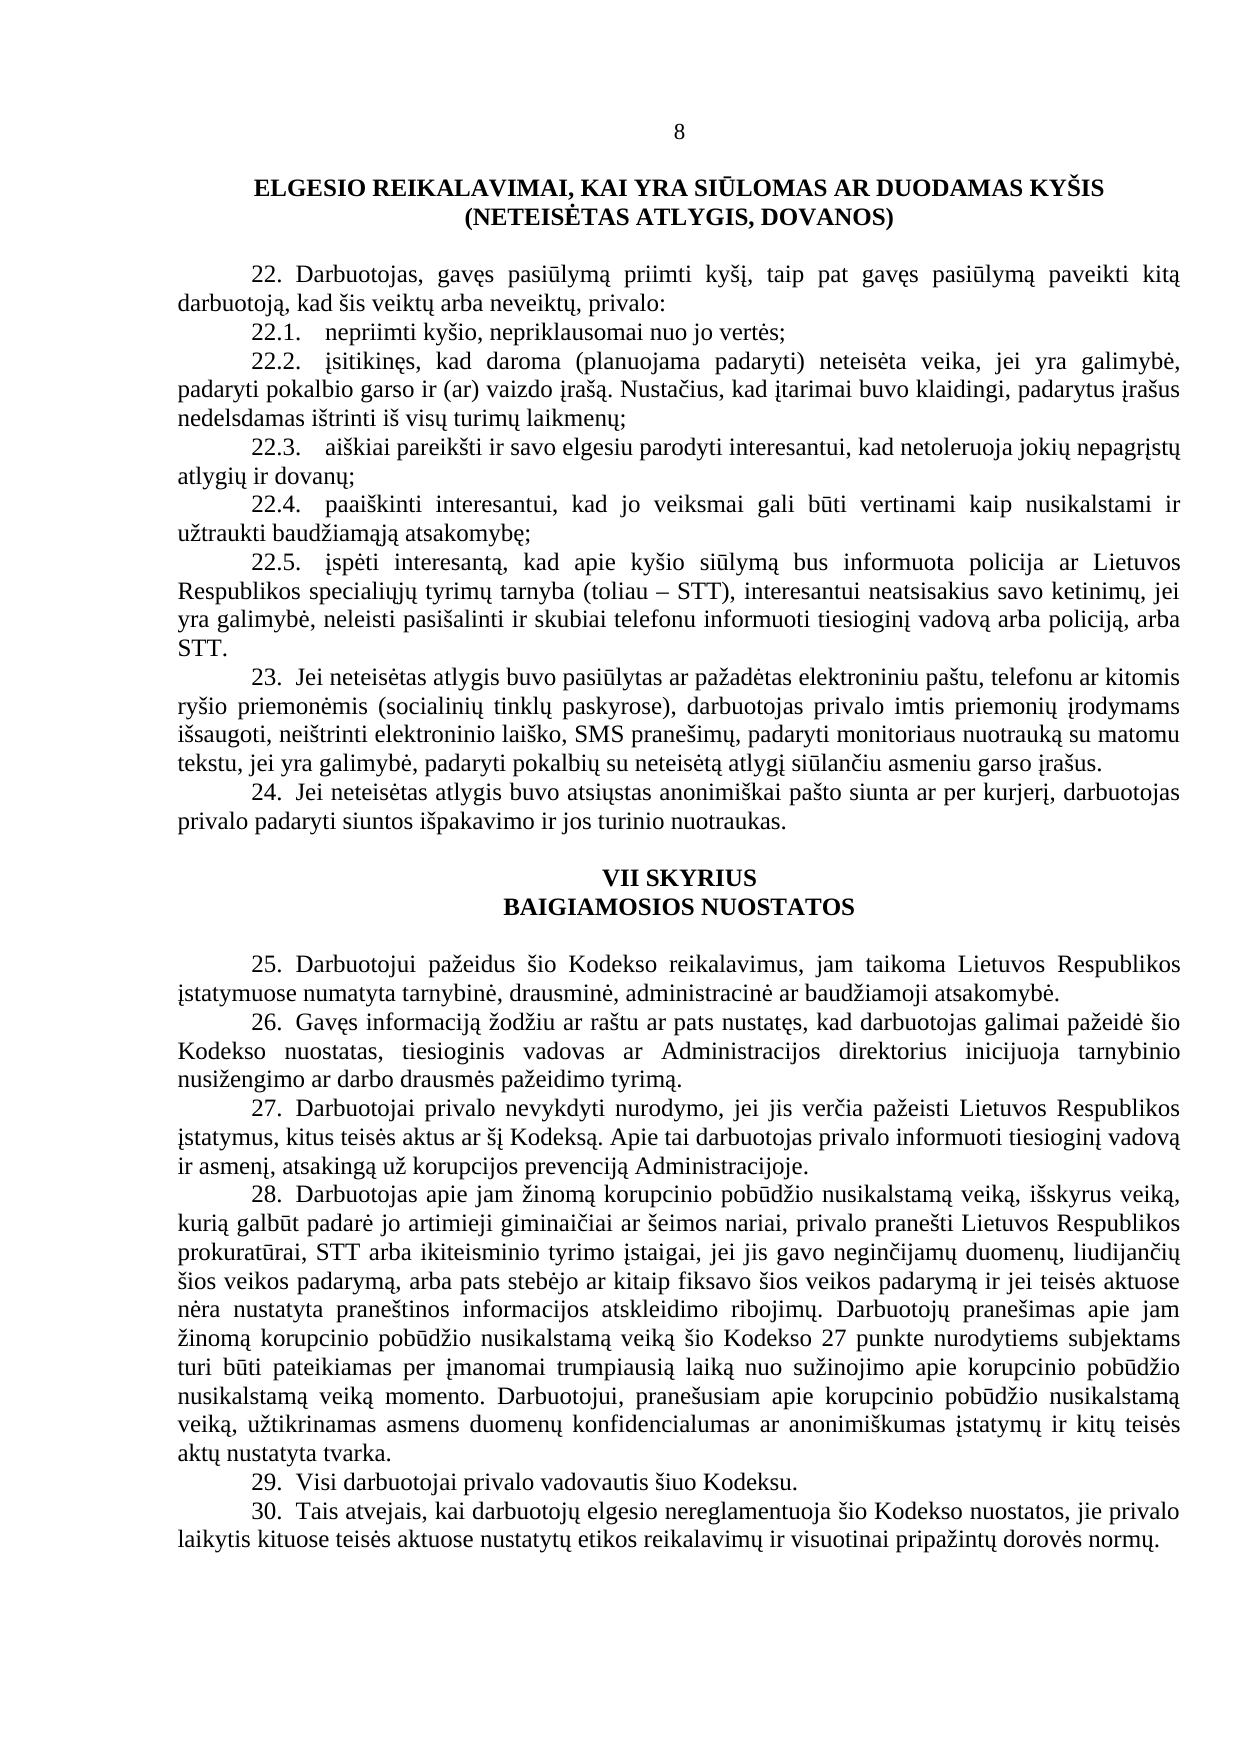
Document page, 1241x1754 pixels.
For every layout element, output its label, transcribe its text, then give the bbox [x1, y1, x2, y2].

text 30. Tais atvejais, kai darbuotojų elgesio nereglamentuoja šio Kodekso nuostatos, jie privalo laikytis kituose teisės aktuose nustatytų etikos reikalavimų ir visuotinai pripažintų dorovės normų. [177, 1496, 1181, 1553]
text 23. Jei neteisėtas atlygis buvo pasiūlytas ar pažadėtas elektroniniu paštu, telefonu ar kitomis ryšio priemonėmis (socialinių tinklų paskyrose), darbuotojas privalo imtis priemonių įrodymams išsaugoti, neištrinti elektroninio laiško, SMS pranešimų, padaryti monitoriaus nuotrauką su matomu tekstu, jei yra galimybė, padaryti pokalbių su neteisėtą atlygį siūlančiu asmeniu garso įrašus. [177, 662, 1181, 777]
text 24. Jei neteisėtas atlygis buvo atsiųstas anonimiškai pašto siunta ar per kurjerį, darbuotojas privalo padaryti siuntos išpakavimo ir jos turinio nuotraukas. [177, 777, 1181, 834]
text 28. Darbuotojas apie jam žinomą korupcinio pobūdžio nusikalstamą veiką, išskyrus veiką, kurią galbūt padarė jo artimieji giminaičiai ar šeimos nariai, privalo pranešti Lietuvos Respublikos prokuratūrai, STT arba ikiteisminio tyrimo įstaigai, jei jis gavo neginčijamų duomenų, liudijančių šios veikos padarymą, arba pats stebėjo ar kitaip fiksavo šios veikos padarymą ir jei teisės aktuose nėra nustatyta praneštinos informacijos atskleidimo ribojimų. Darbuotojų pranešimas apie jam žinomą korupcinio pobūdžio nusikalstamą veiką šio Kodekso 27 punkte nurodytiems subjektams turi būti pateikiamas per įmanomai trumpiausią laiką nuo sužinojimo apie korupcinio pobūdžio nusikalstamą veiką momento. Darbuotojui, pranešusiam apie korupcinio pobūdžio nusikalstamą veiką, užtikrinamas asmens duomenų konfidencialumas ar anonimiškumas įstatymų ir kitų teisės aktų nustatyta tvarka. [177, 1179, 1181, 1467]
text 22.2. įsitikinęs, kad daroma (planuojama padaryti) neteisėta veika, jei yra galimybė, padaryti pokalbio garso ir (ar) vaizdo įrašą. Nustačius, kad įtarimai buvo klaidingi, padarytus įrašus nedelsdamas ištrinti iš visų turimų laikmenų; [177, 346, 1181, 432]
text 29. Visi darbuotojai privalo vadovautis šiuo Kodeksu. [177, 1467, 1181, 1496]
text 22.5. įspėti interesantą, kad apie kyšio siūlymą bus informuota policija ar Lietuvos Respublikos specialiųjų tyrimų tarnyba (toliau ‒ STT), interesantui neatsisakius savo ketinimų, jei yra galimybė, neleisti pasišalinti ir skubiai telefonu informuoti tiesioginį vadovą arba policiją, arba STT. [177, 547, 1181, 662]
text VII SKYRIUS [177, 863, 1181, 892]
text 25. Darbuotojui pažeidus šio Kodekso reikalavimus, jam taikoma Lietuvos Respublikos įstatymuose numatyta tarnybinė, drausminė, administracinė ar baudžiamoji atsakomybė. [177, 949, 1181, 1007]
text ELGESIO REIKALAVIMAI, KAI YRA SIŪLOMAS AR DUODAMAS KYŠIS (NETEISĖTAS ATLYGIS, DOVANOS) [177, 173, 1181, 231]
text 22.3. aiškiai pareikšti ir savo elgesiu parodyti interesantui, kad netoleruoja jokių nepagrįstų atlygių ir dovanų; [177, 432, 1181, 489]
text 26. Gavęs informaciją žodžiu ar raštu ar pats nustatęs, kad darbuotojas galimai pažeidė šio Kodekso nuostatas, tiesioginis vadovas ar Administracijos direktorius inicijuoja tarnybinio nusižengimo ar darbo drausmės pažeidimo tyrimą. [177, 1007, 1181, 1093]
text 27. Darbuotojai privalo nevykdyti nurodymo, jei jis verčia pažeisti Lietuvos Respublikos įstatymus, kitus teisės aktus ar šį Kodeksą. Apie tai darbuotojas privalo informuoti tiesioginį vadovą ir asmenį, atsakingą už korupcijos prevenciją Administracijoje. [177, 1093, 1181, 1179]
text 22.4. paaiškinti interesantui, kad jo veiksmai gali būti vertinami kaip nusikalstami ir užtraukti baudžiamąją atsakomybę; [177, 489, 1181, 547]
text 22.1. nepriimti kyšio, nepriklausomai nuo jo vertės; [177, 317, 1181, 346]
text BAIGIAMOSIOS NUOSTATOS [177, 892, 1181, 921]
text 22. Darbuotojas, gavęs pasiūlymą priimti kyšį, taip pat gavęs pasiūlymą paveikti kitą darbuotoją, kad šis veiktų arba neveiktų, privalo: [177, 259, 1181, 317]
